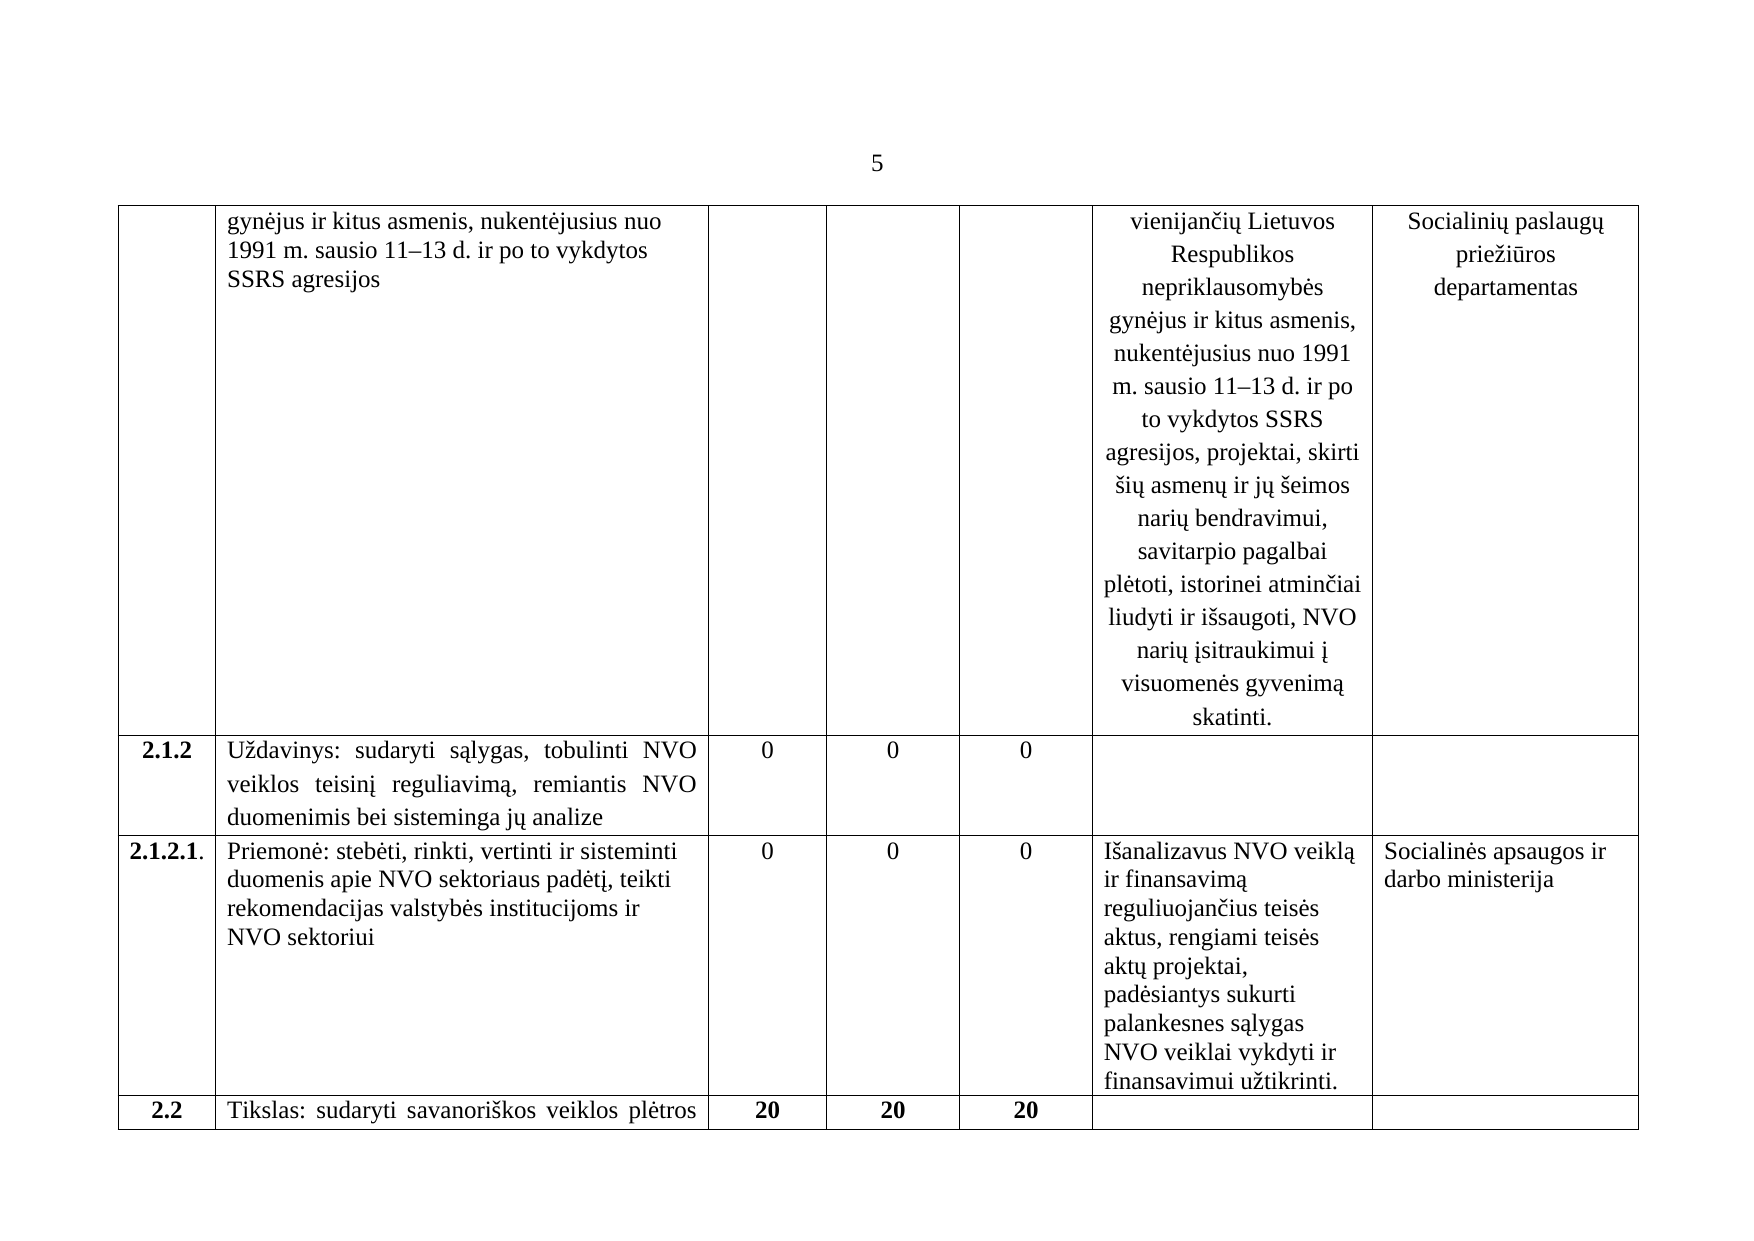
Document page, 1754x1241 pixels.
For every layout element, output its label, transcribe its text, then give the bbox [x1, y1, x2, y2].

table_cell [1093, 1096, 1372, 1128]
table_cell Socialinių paslaugų priežiūros departamentas [1373, 206, 1638, 734]
table_cell [709, 206, 826, 734]
table_cell 20 [827, 1096, 959, 1128]
table_cell vienijančių Lietuvos Respublikos nepriklausomybės gynėjus ir kitus asmenis, nukentėjusius nuo 1991 m. sausio 11–13 d. ir po to vykdytos SSRS agresijos, projektai, skirti šių asmenų ir jų šeimos narių bendravimui, savitarpio pagalbai plėtoti, istorinei atminčiai liudyti ir išsaugoti, NVO narių įsitraukimui į visuomenės gyvenimą skatinti. [1093, 206, 1372, 734]
table_cell [1373, 1096, 1638, 1128]
table_cell 0 [960, 736, 1092, 835]
table_cell Socialinės apsaugos ir darbo ministerija [1373, 836, 1638, 1094]
table_cell gynėjus ir kitus asmenis, nukentėjusius nuo 1991 m. sausio 11–13 d. ir po to vykdytos SSRS agresijos [216, 206, 708, 734]
table_cell 0 [827, 736, 959, 835]
table_cell [827, 206, 959, 734]
table_cell Tikslas: sudaryti savanoriškos veiklos plėtros [216, 1096, 708, 1128]
table_cell Uždavinys: sudaryti sąlygas, tobulinti NVO veiklos teisinį reguliavimą, remiantis NVO duomenimis bei sisteminga jų analize [216, 736, 708, 835]
table_cell 0 [960, 836, 1092, 1094]
table_cell [960, 206, 1092, 734]
table_cell 20 [960, 1096, 1092, 1128]
table_cell Išanalizavus NVO veiklą ir finansavimą reguliuojančius teisės aktus, rengiami teisės aktų projektai, padėsiantys sukurti palankesnes sąlygas NVO veiklai vykdyti ir finansavimui užtikrinti. [1093, 836, 1372, 1094]
table_cell 20 [709, 1096, 826, 1128]
table_cell 0 [709, 836, 826, 1094]
table_cell 2.1.2.1. [119, 836, 215, 1094]
table_cell [1093, 736, 1372, 835]
table_cell 0 [709, 736, 826, 835]
table_cell 0 [827, 836, 959, 1094]
table_cell 2.2 [119, 1096, 215, 1128]
table_cell [119, 206, 215, 734]
table_cell Priemonė: stebėti, rinkti, vertinti ir sisteminti duomenis apie NVO sektoriaus padėtį, teikti rekomendacijas valstybės institucijoms ir NVO sektoriui [216, 836, 708, 1094]
table_cell [1373, 736, 1638, 835]
table_cell 2.1.2 [119, 736, 215, 835]
